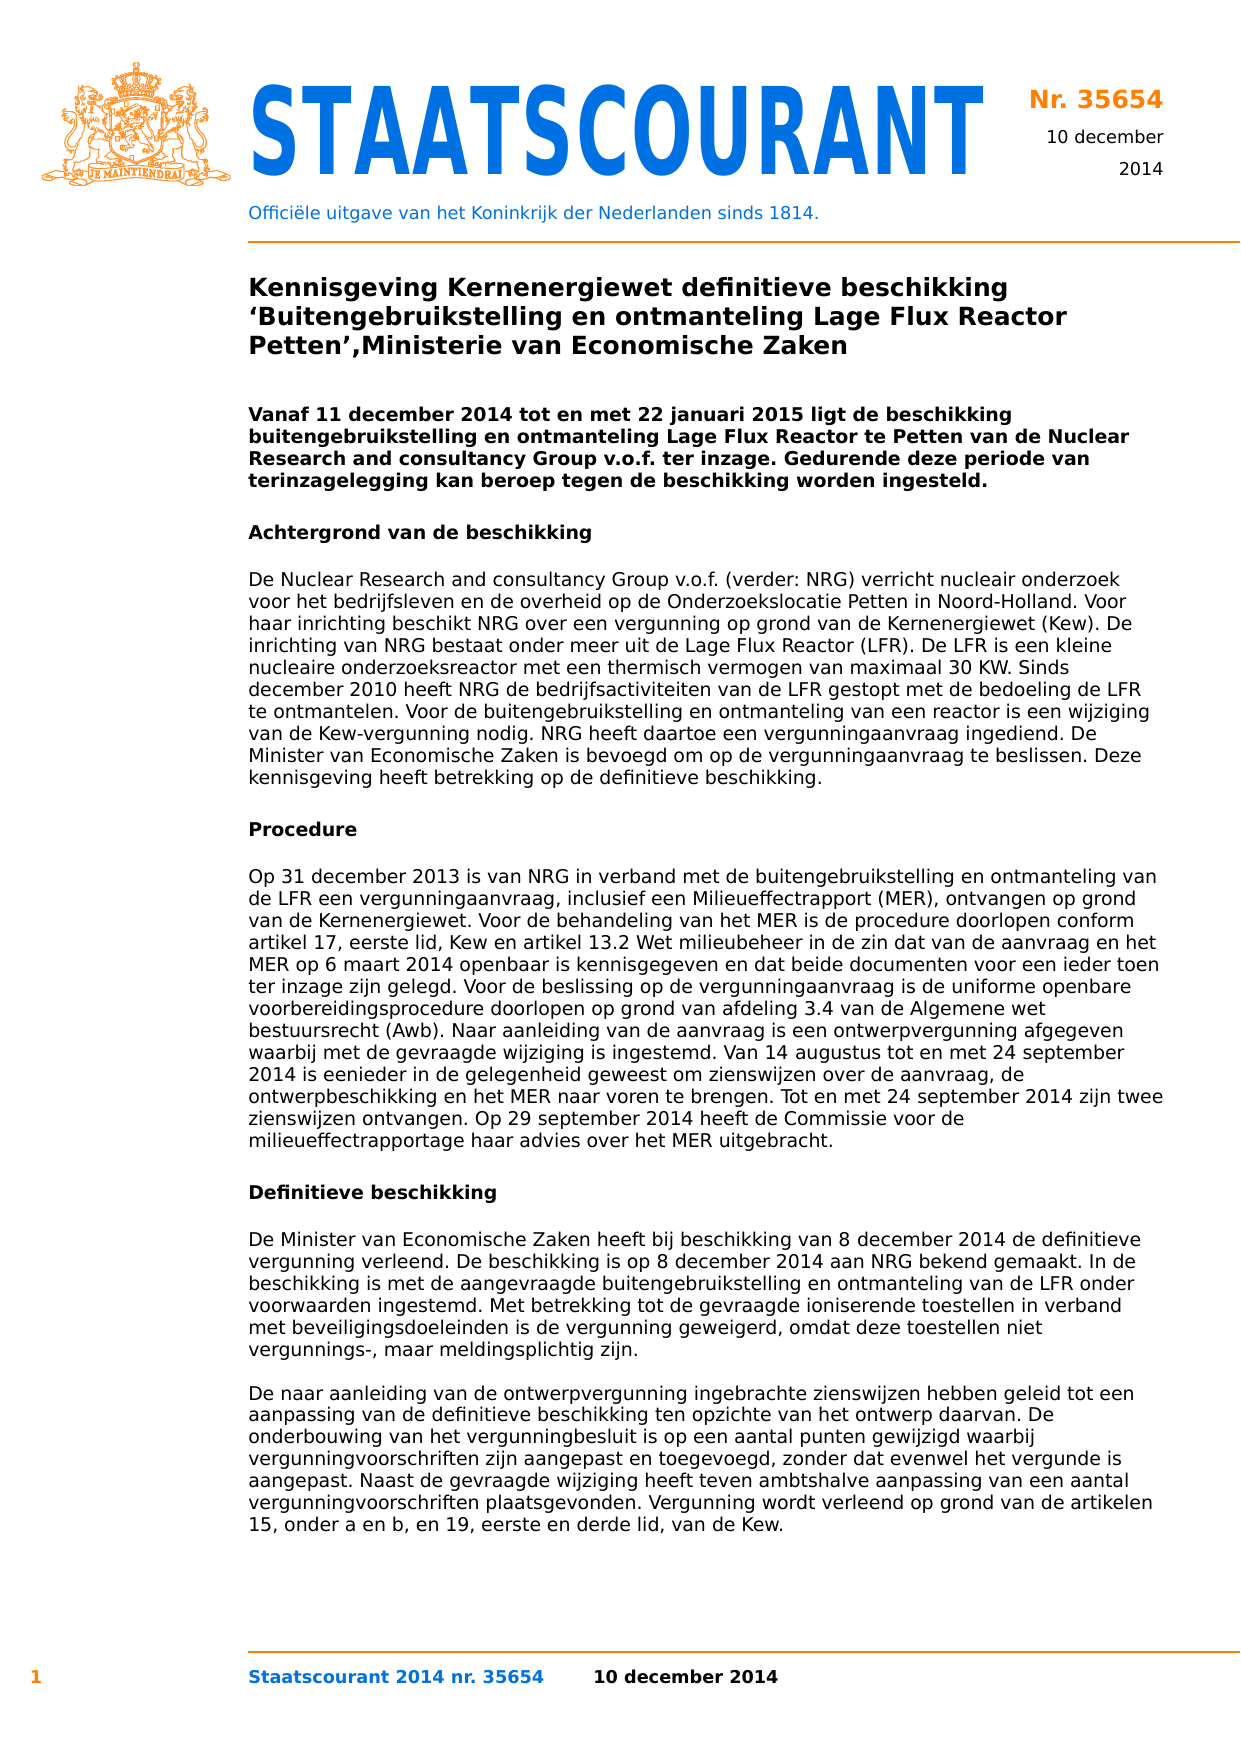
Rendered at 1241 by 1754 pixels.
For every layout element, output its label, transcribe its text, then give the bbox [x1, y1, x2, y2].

table_header [25, 62, 248, 241]
text De naar aanleiding van de ontwerpvergunning ingebrachte zienswijzen hebben geleid tot een aanpassing van de definitieve beschikking ten opzichte van het ontwerp daarvan. De onderbouwing van het vergunningbesluit is op een aantal punten gewijzigd waarbij vergunningvoorschriften zijn aangepast en toegevoegd, zonder dat evenwel het vergunde is aangepast. Naast de gevraagde wijziging heeft teven ambtshalve aanpassing van een aantal vergunningvoorschriften plaatsgevonden. Vergunning wordt verleend op grond van de artikelen 15, onder a en b, en 19, eerste en derde lid, van de Kew. [248, 1382, 1163, 1536]
subtitle Definitieve beschikking [248, 1182, 1163, 1204]
subtitle Procedure [248, 819, 1163, 841]
subtitle Kennisgeving Kernenergiewet definitieve beschikking ‘Buitengebruikstelling en ontmanteling Lage Flux Reactor Petten’,Ministerie van Economische Zaken [248, 273, 1163, 361]
picture [41, 62, 231, 186]
text Op 31 december 2013 is van NRG in verband met de buitengebruikstelling en ontmanteling van de LFR een vergunningaanvraag, inclusief een Milieueffectrapport (MER), ontvangen op grond van de Kernenergiewet. Voor de behandeling van het MER is de procedure doorlopen conform artikel 17, eerste lid, Kew en artikel 13.2 Wet milieubeheer in de zin dat van de aanvraag en het MER op 6 maart 2014 openbaar is kennisgegeven en dat beide documenten voor een ieder toen ter inzage zijn gelegd. Voor de beslissing op de vergunningaanvraag is de uniforme openbare voorbereidingsprocedure doorlopen op grond van afdeling 3.4 van de Algemene wet bestuursrecht (Awb). Naar aanleiding van de aanvraag is een ontwerpvergunning afgegeven waarbij met de gevraagde wijziging is ingestemd. Van 14 augustus tot en met 24 september 2014 is eenieder in de gelegenheid geweest om zienswijzen over de aanvraag, de ontwerpbeschikking en het MER naar voren te brengen. Tot en met 24 september 2014 zijn twee zienswijzen ontvangen. Op 29 september 2014 heeft de Commissie voor de milieueffectrapportage haar advies over het MER uitgebracht. [248, 866, 1163, 1152]
table_header Nr. 35654 [998, 62, 1240, 121]
subtitle Achtergrond van de beschikking [248, 522, 1163, 544]
table_cell 2014 [998, 153, 1240, 203]
table_cell 10 december [998, 121, 1240, 153]
text Vanaf 11 december 2014 tot en met 22 januari 2015 ligt de beschikking buitengebruikstelling en ontmanteling Lage Flux Reactor te Petten van de Nuclear Research and consultancy Group v.o.f. ter inzage. Gedurende deze periode van terinzagelegging kan beroep tegen de beschikking worden ingesteld. [248, 404, 1163, 492]
text De Minister van Economische Zaken heeft bij beschikking van 8 december 2014 de definitieve vergunning verleend. De beschikking is op 8 december 2014 aan NRG bekend gemaakt. In de beschikking is met de aangevraagde buitengebruikstelling en ontmanteling van de LFR onder voorwaarden ingestemd. Met betrekking tot de gevraagde ioniserende toestellen in verband met beveiligingsdoeleinden is de vergunning geweigerd, omdat deze toestellen niet vergunnings-, maar meldingsplichtig zijn. [248, 1229, 1163, 1361]
table_cell Officiële uitgave van het Koninkrijk der Nederlanden sinds 1814. [248, 203, 1240, 241]
table_header STAATSCOURANT [248, 62, 998, 203]
text De Nuclear Research and consultancy Group v.o.f. (verder: NRG) verricht nucleair onderzoek voor het bedrijfsleven en de overheid op de Onderzoekslocatie Petten in Noord-Holland. Voor haar inrichting beschikt NRG over een vergunning op grond van de Kernenergiewet (Kew). De inrichting van NRG bestaat onder meer uit de Lage Flux Reactor (LFR). De LFR is een kleine nucleaire onderzoeksreactor met een thermisch vermogen van maximaal 30 KW. Sinds december 2010 heeft NRG de bedrijfsactiviteiten van de LFR gestopt met de bedoeling de LFR te ontmantelen. Voor de buitengebruikstelling en ontmanteling van een reactor is een wijziging van de Kew-vergunning nodig. NRG heeft daartoe een vergunningaanvraag ingediend. De Minister van Economische Zaken is bevoegd om op de vergunningaanvraag te beslissen. Deze kennisgeving heeft betrekking op de definitieve beschikking. [248, 569, 1163, 789]
